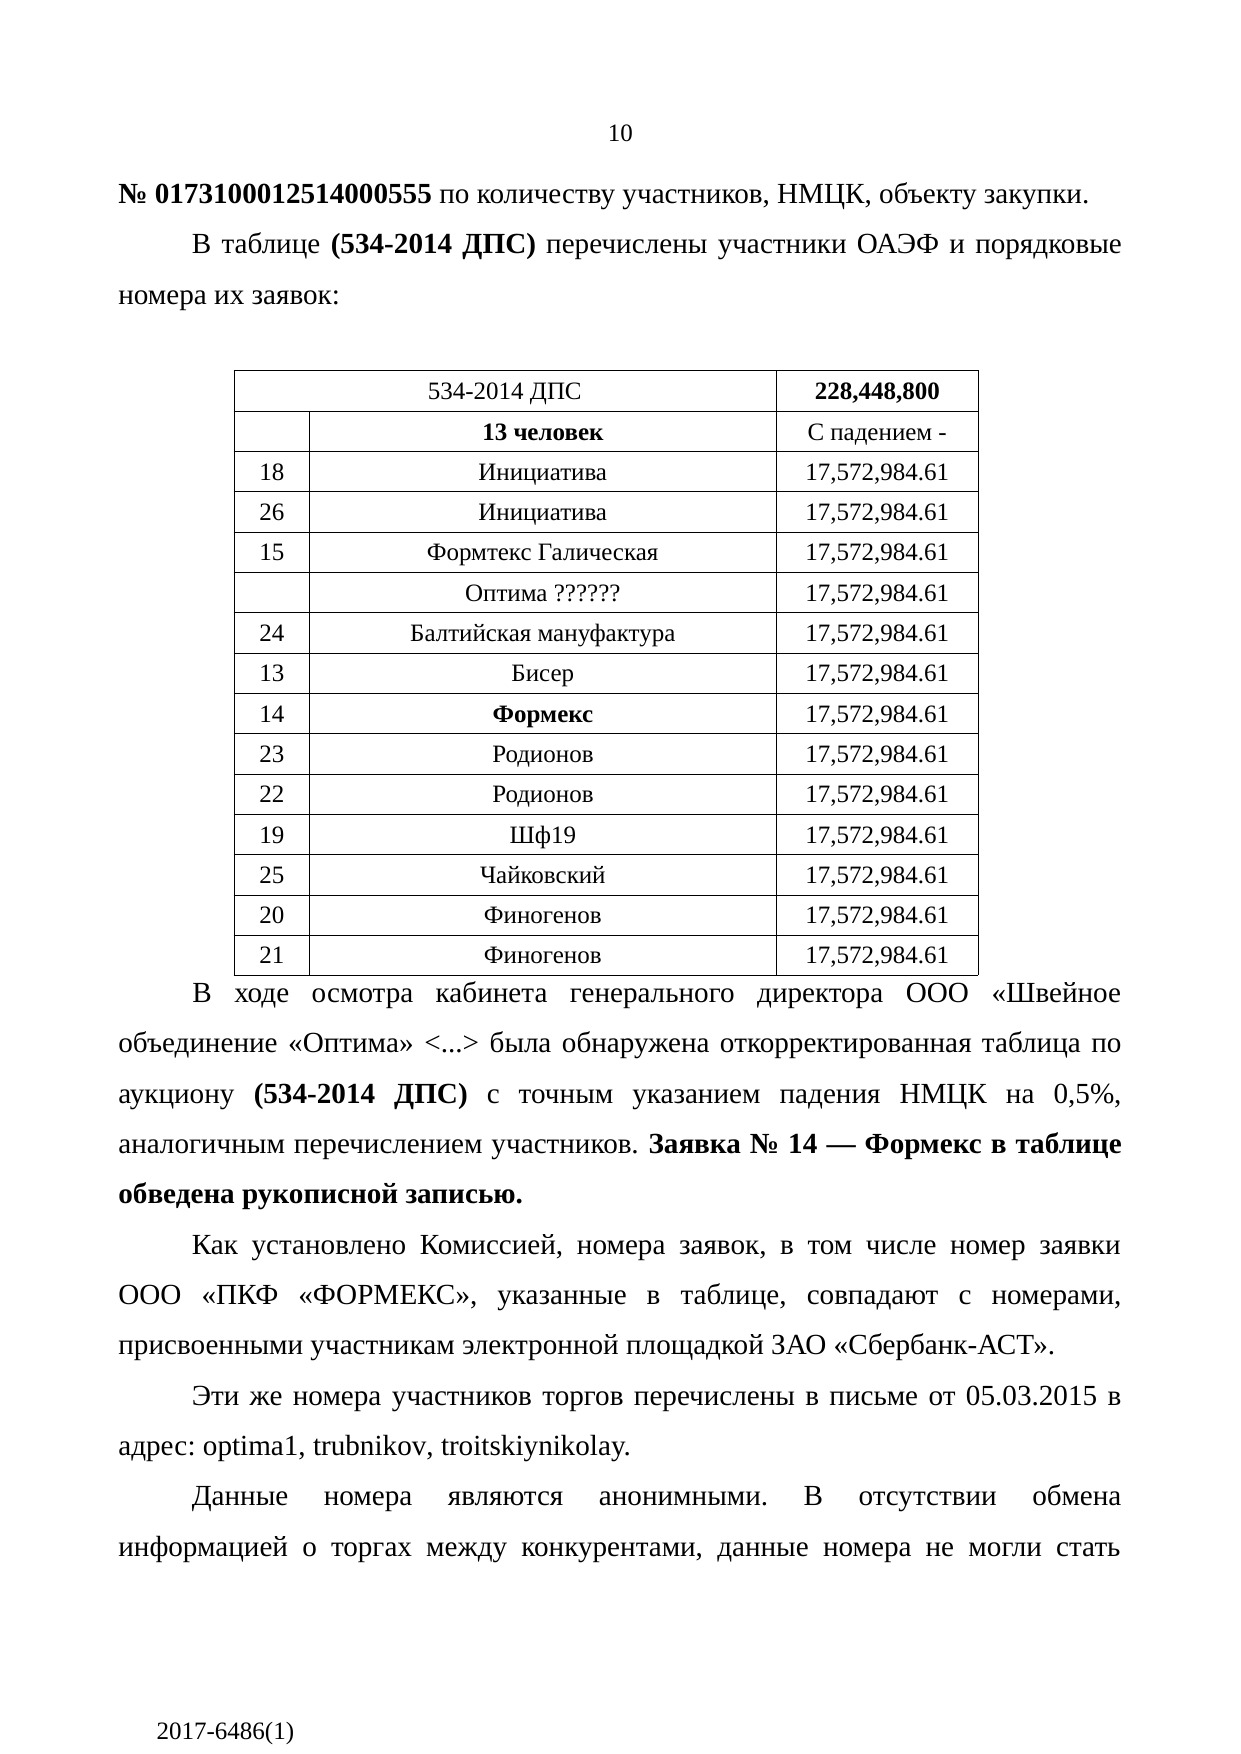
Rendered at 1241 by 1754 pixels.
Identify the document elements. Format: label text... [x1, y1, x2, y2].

text Как установлено Комиссией, номера заявок, в том числе номер заявки ООО «ПКФ «ФОРМЕКС», указанные в таблице, совпадают с номерами, присвоенными участникам электронной площадкой ЗАО «Сбербанк-АСТ». [118, 1227, 1122, 1361]
text Данные номера являются анонимными. В отсутствии обмена информацией о торгах между конкурентами, данные номера не могли стать [118, 1478, 1122, 1562]
table_cell 18 [235, 452, 309, 491]
table_cell 26 [235, 492, 309, 532]
table_cell 17 572 984,61 [777, 573, 978, 612]
table_cell 14 [235, 694, 309, 733]
table_cell Финогенов [310, 896, 776, 935]
table_cell 17 572 984,61 [777, 613, 978, 653]
table_cell 17 572 984,61 [777, 815, 978, 854]
table_cell Балтийская мануфактура [310, 613, 776, 653]
table_cell 20 [235, 896, 309, 935]
table_header 534-2014 ДПС [235, 371, 776, 411]
table_cell 22 [235, 775, 309, 814]
table_cell Бисер [310, 654, 776, 693]
table_cell Формтекс Галическая [310, 533, 776, 572]
table_cell Чайковский [310, 855, 776, 894]
text Эти же номера участников торгов перечислены в письме от 05.03.2015 в адрес: optima1, trubnikov, troitskiynikolay. [118, 1378, 1122, 1462]
table_cell 17 572 984,61 [777, 896, 978, 935]
table_cell 23 [235, 734, 309, 773]
table_cell 25 [235, 855, 309, 894]
table_cell 17 572 984,61 [777, 492, 978, 532]
table_header 228 448 800 [777, 371, 978, 411]
table_cell 24 [235, 613, 309, 653]
table_cell 17 572 984,61 [777, 855, 978, 894]
table_cell 17 572 984,61 [777, 654, 978, 693]
table_cell Формекс [310, 694, 776, 733]
table_cell 19 [235, 815, 309, 854]
table_cell 13 человек [310, 412, 776, 451]
text № 0173100012514000555 по количеству участников, НМЦК, объекту закупки. [118, 176, 1122, 210]
table_cell С падением - [777, 412, 978, 451]
table_cell 17 572 984,61 [777, 452, 978, 491]
table_cell Инициатива [310, 452, 776, 491]
table_cell Шф19 [310, 815, 776, 854]
table_cell Финогенов [310, 936, 776, 975]
table_cell 17 572 984,61 [777, 775, 978, 814]
table_cell 17 572 984,61 [777, 734, 978, 773]
table_cell 13 [235, 654, 309, 693]
text В таблице (534-2014 ДПС) перечислены участники ОАЭФ и порядковые номера их заявок: [118, 227, 1122, 311]
table_cell Родионов [310, 775, 776, 814]
table_cell Родионов [310, 734, 776, 773]
table_cell 17 572 984,61 [777, 694, 978, 733]
table_cell Оптима ?????? [310, 573, 776, 612]
table_cell [235, 573, 309, 612]
table_cell 17 572 984,61 [777, 936, 978, 975]
table_cell 21 [235, 936, 309, 975]
text В ходе осмотра кабинета генерального директора ООО «Швейное объединение «Оптима» <...> была обнаружена откорректированная таблица по аукциону (534-2014 ДПС) с точным указанием падения НМЦК на 0,5%, аналогичным перечислением участников. Заявка № 14 — Формекс в таблице обведена рукописной записью. [118, 975, 1122, 1210]
table_cell [235, 412, 309, 451]
table_cell 17 572 984,61 [777, 533, 978, 572]
table_cell Инициатива [310, 492, 776, 532]
table_cell 15 [235, 533, 309, 572]
